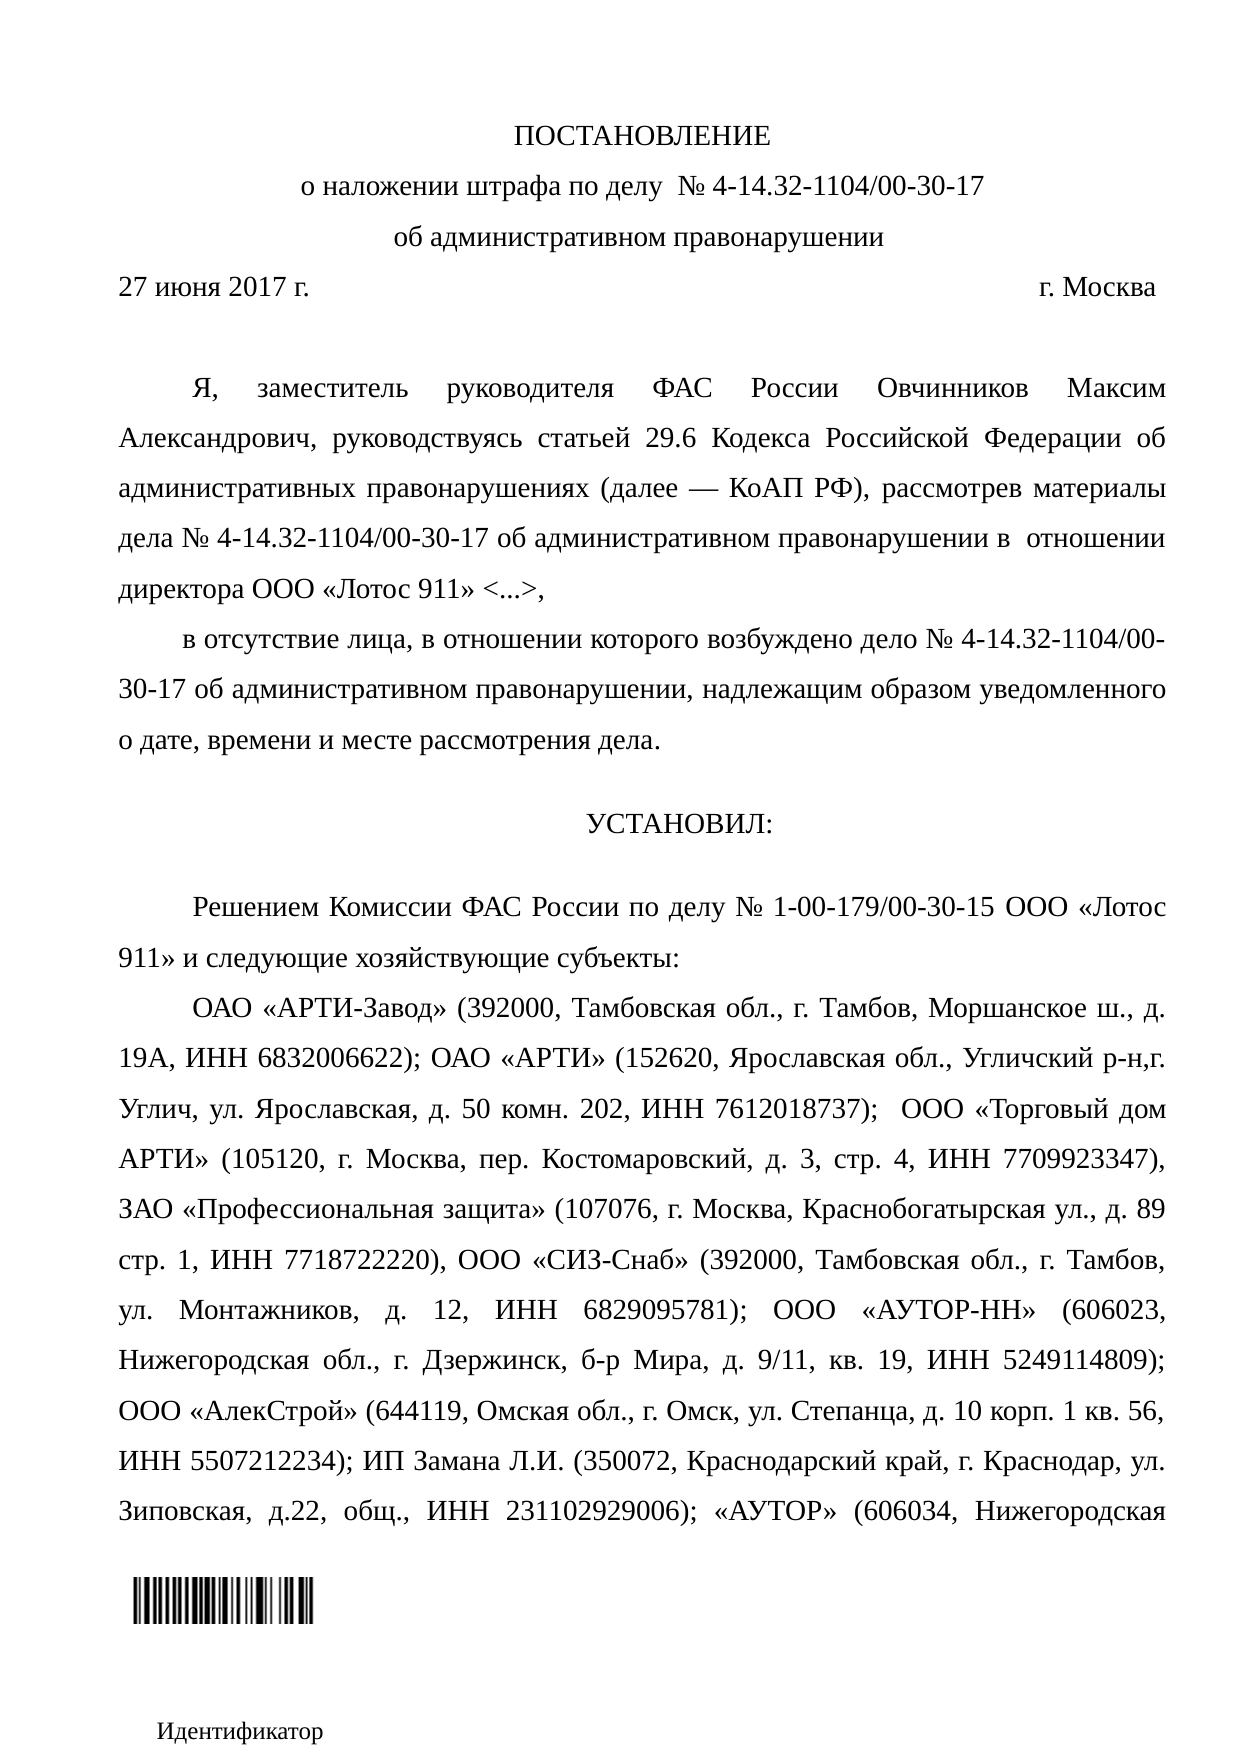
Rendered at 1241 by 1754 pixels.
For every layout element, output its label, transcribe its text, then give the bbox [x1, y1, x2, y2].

text ПОСТАНОВЛЕНИЕ [118, 118, 1167, 152]
text 27 июня 2017 г. г. Москва [118, 269, 1167, 303]
text УСТАНОВИЛ: [118, 806, 1167, 839]
picture [118, 1577, 331, 1624]
text Решением Комиссии ФАС России по делу № 1-00-179/00-30-15 ООО «Лотос 911» и следующие хозяйствующие субъекты: [118, 889, 1167, 973]
text Я, заместитель руководителя ФАС России Овчинников Максим Александрович, руководствуясь статьей 29.6 Кодекса Российской Федерации об административных правонарушениях (далее — КоАП РФ), рассмотрев материалы дела № 4-14.32-1104/00-30-17 об административном правонарушении в отношении директора ООО «Лотос 911» <...>, [118, 370, 1167, 604]
text ОАО «АРТИ-Завод» (392000, Тамбовская обл., г. Тамбов, Моршанское ш., д. 19А, ИНН 6832006622); ОАО «АРТИ» (152620, Ярославская обл., Угличский р-н,г. Углич, ул. Ярославская, д. 50 комн. 202, ИНН 7612018737); ООО «Торговый дом АРТИ» (105120, г. Москва, пер. Костомаровский, д. 3, стр. 4, ИНН 7709923347), ЗАО «Профессиональная защита» (107076, г. Москва, Краснобогатырская ул., д. 89 стр. 1, ИНН 7718722220), ООО «СИЗ-Снаб» (392000, Тамбовская обл., г. Тамбов, ул. Монтажников, д. 12, ИНН 6829095781); ООО «АУТОР-НН» (606023, Нижегородская обл., г. Дзержинск, б-р Мира, д. 9/11, кв. 19, ИНН 5249114809); ООО «АлекСтрой» (644119, Омская обл., г. Омск, ул. Степанца, д. 10 корп. 1 кв. 56, ИНН 5507212234); ИП Замана Л.И. (350072, Краснодарский край, г. Краснодар, ул. Зиповская, д.22, общ., ИНН 231102929006); «АУТОР» (606034, Нижегородская [118, 990, 1167, 1527]
text об административном правонарушении [118, 219, 1167, 252]
text в отсутствие лица, в отношении которого возбуждено дело № 4-14.32-1104/00-30-17 об административном правонарушении, надлежащим образом уведомленного о дате, времени и месте рассмотрения дела. [118, 621, 1167, 755]
text о наложении штрафа по делу № 4-14.32-1104/00-30-17 [118, 168, 1167, 202]
